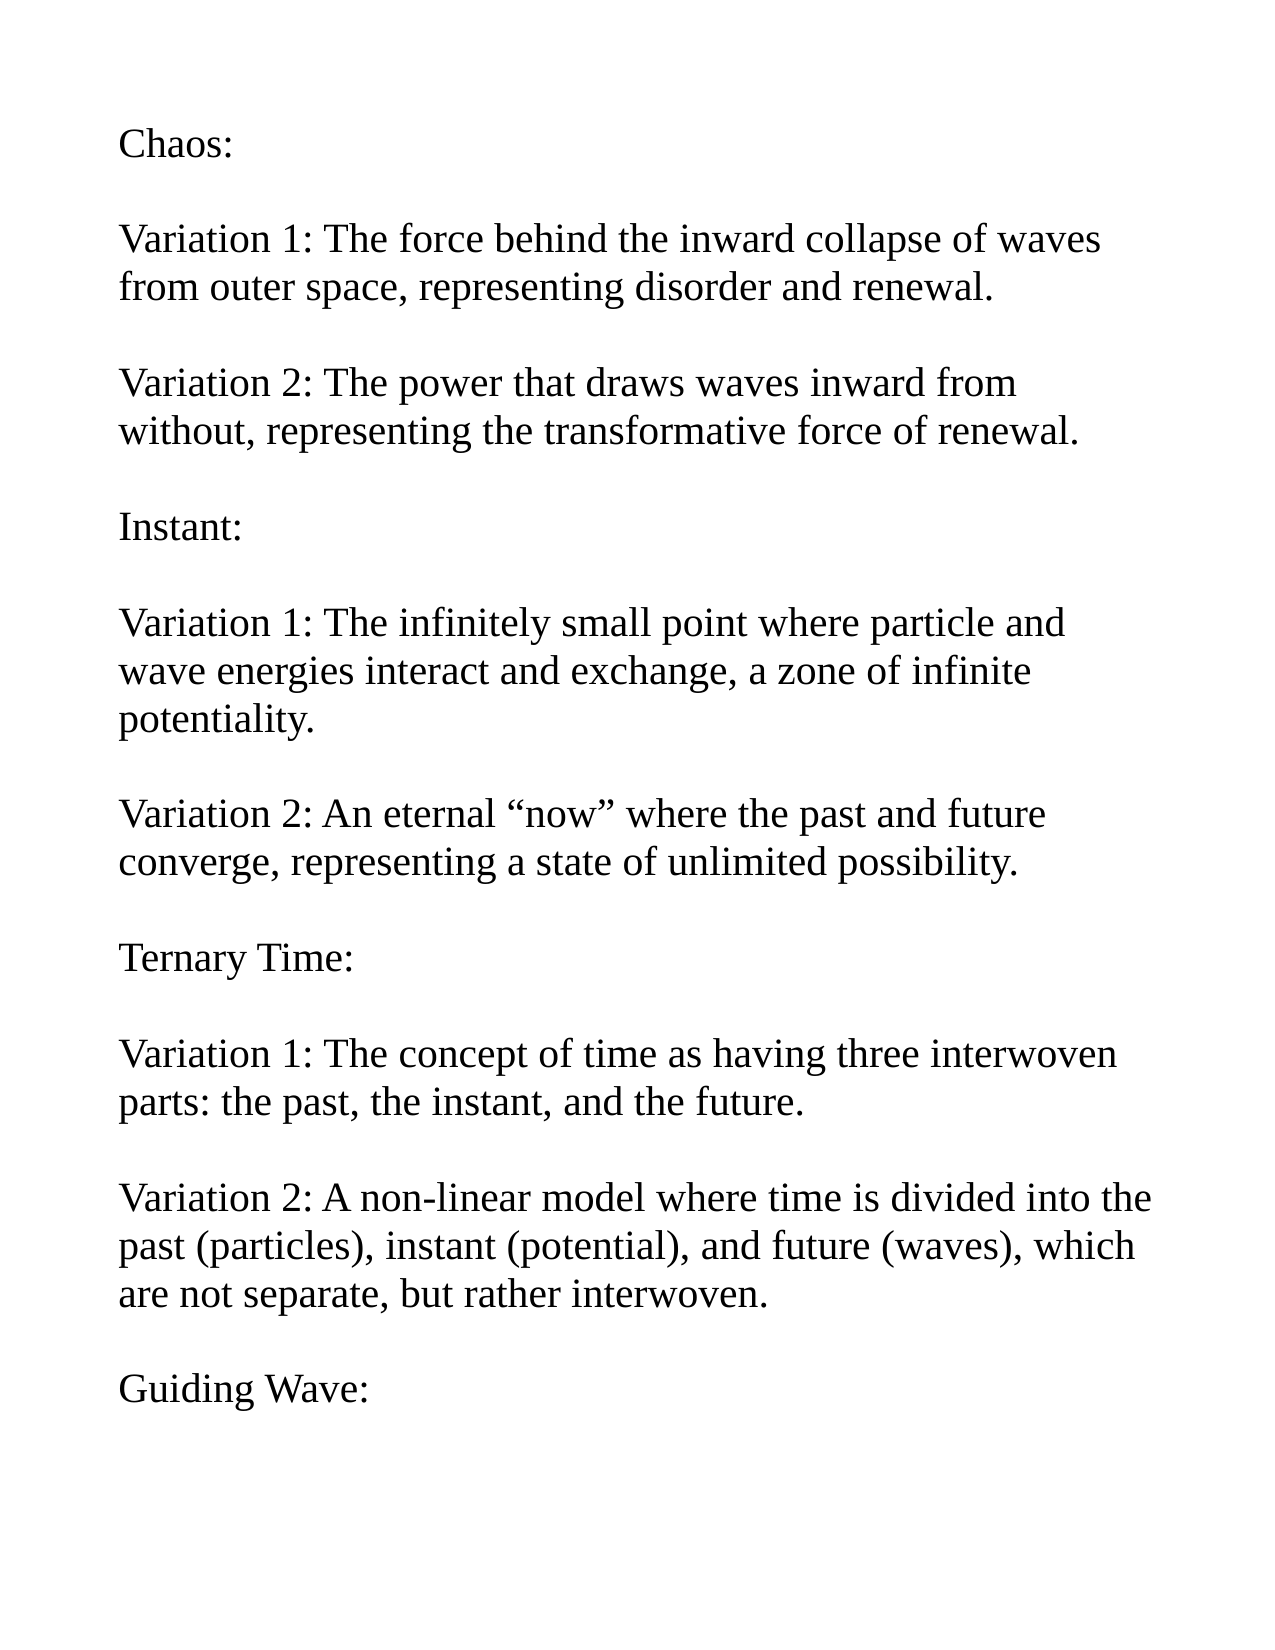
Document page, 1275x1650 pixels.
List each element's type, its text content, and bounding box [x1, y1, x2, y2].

text Variation 2: The power that draws waves inward from without, representing the transformative force of renewal. [118, 358, 1157, 453]
text Variation 2: An eternal “now” where the past and future converge, representing a state of unlimited possibility. [118, 789, 1157, 885]
text Ternary Time: [118, 933, 1157, 981]
text Chaos: [118, 118, 1157, 166]
text Variation 1: The force behind the inward collapse of waves from outer space, representing disorder and renewal. [118, 214, 1157, 310]
text Instant: [118, 501, 1157, 549]
text Guiding Wave: [118, 1364, 1157, 1412]
text Variation 1: The infinitely small point where particle and wave energies interact and exchange, a zone of infinite potentiality. [118, 597, 1157, 741]
text Variation 1: The concept of time as having three interwoven parts: the past, the instant, and the future. [118, 1028, 1157, 1124]
text Variation 2: A non-linear model where time is divided into the past (particles), instant (potential), and future (waves), which are not separate, but rather interwoven. [118, 1172, 1157, 1316]
